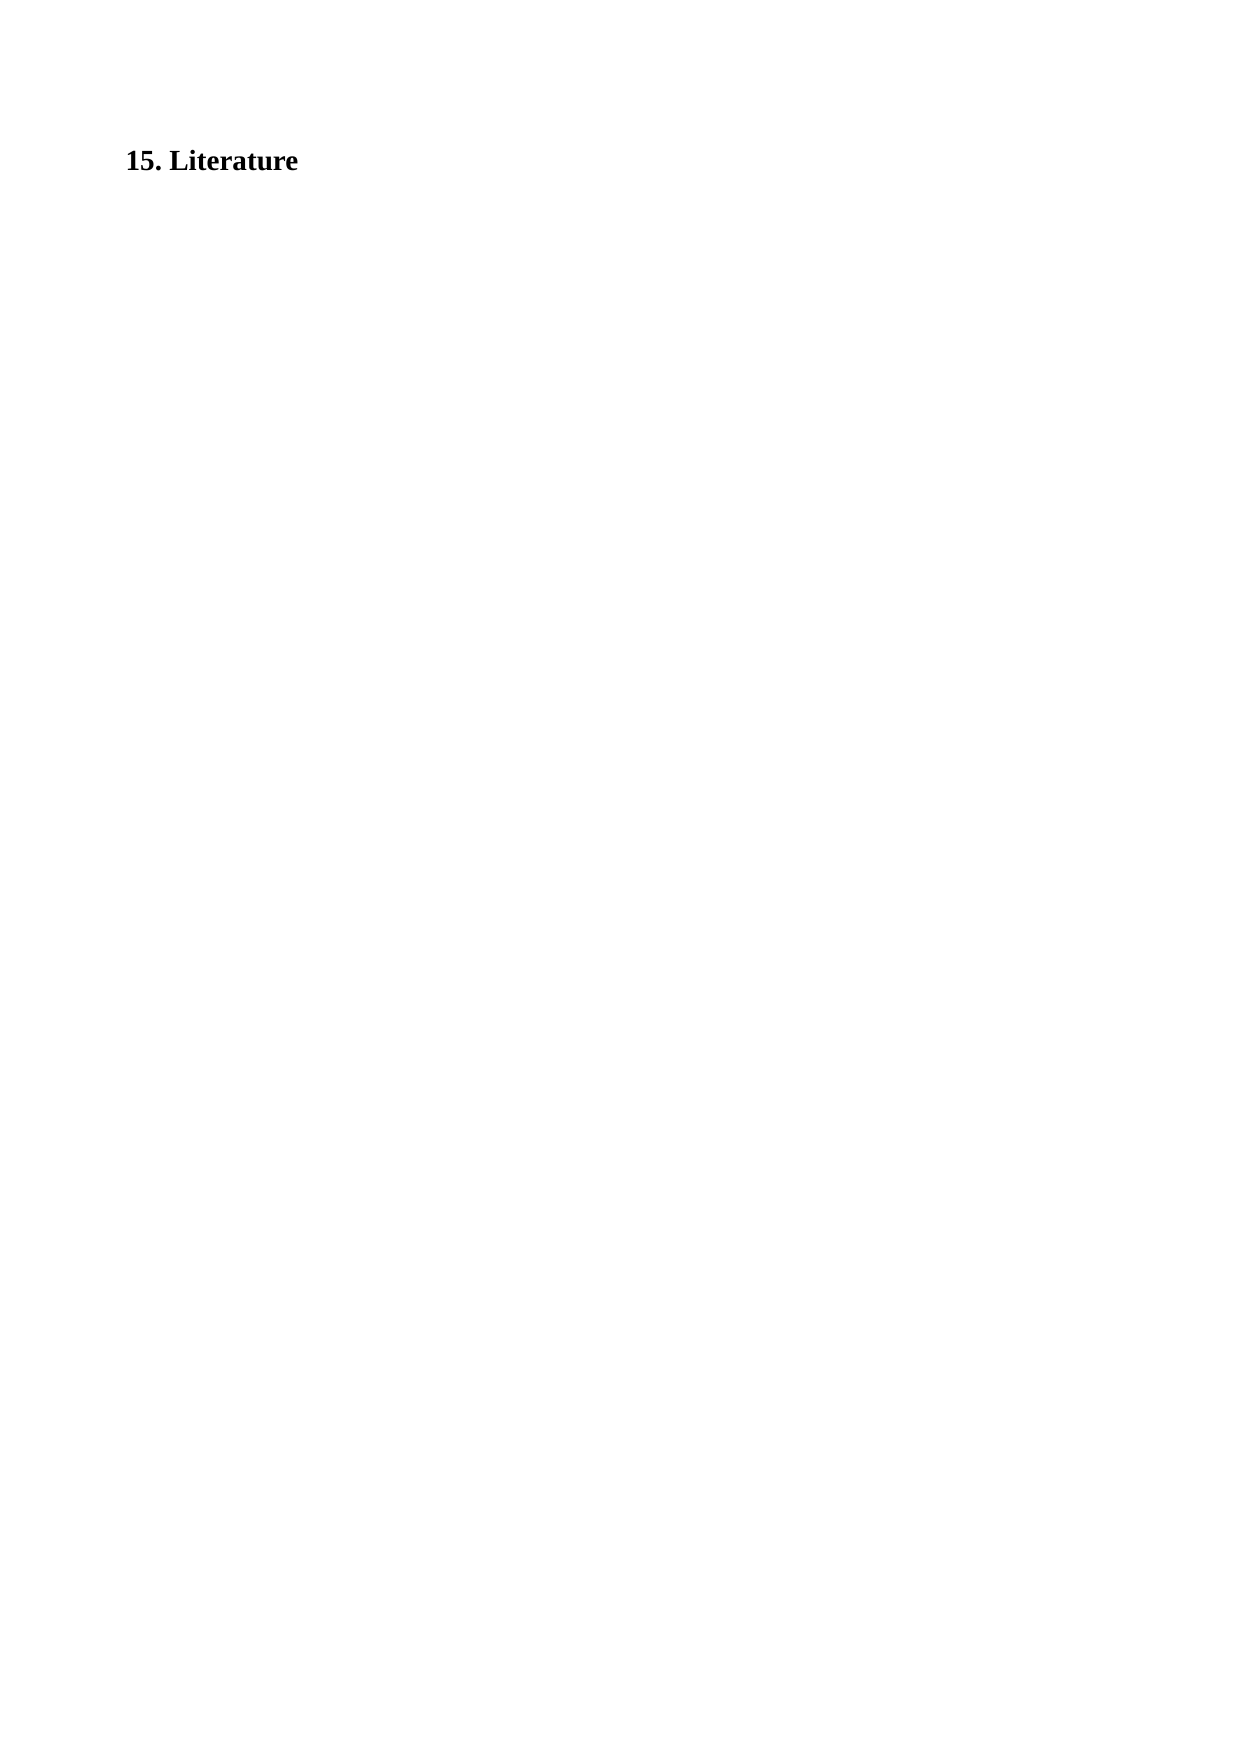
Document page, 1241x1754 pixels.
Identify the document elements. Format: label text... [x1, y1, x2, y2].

subtitle Literature [118, 143, 1122, 177]
